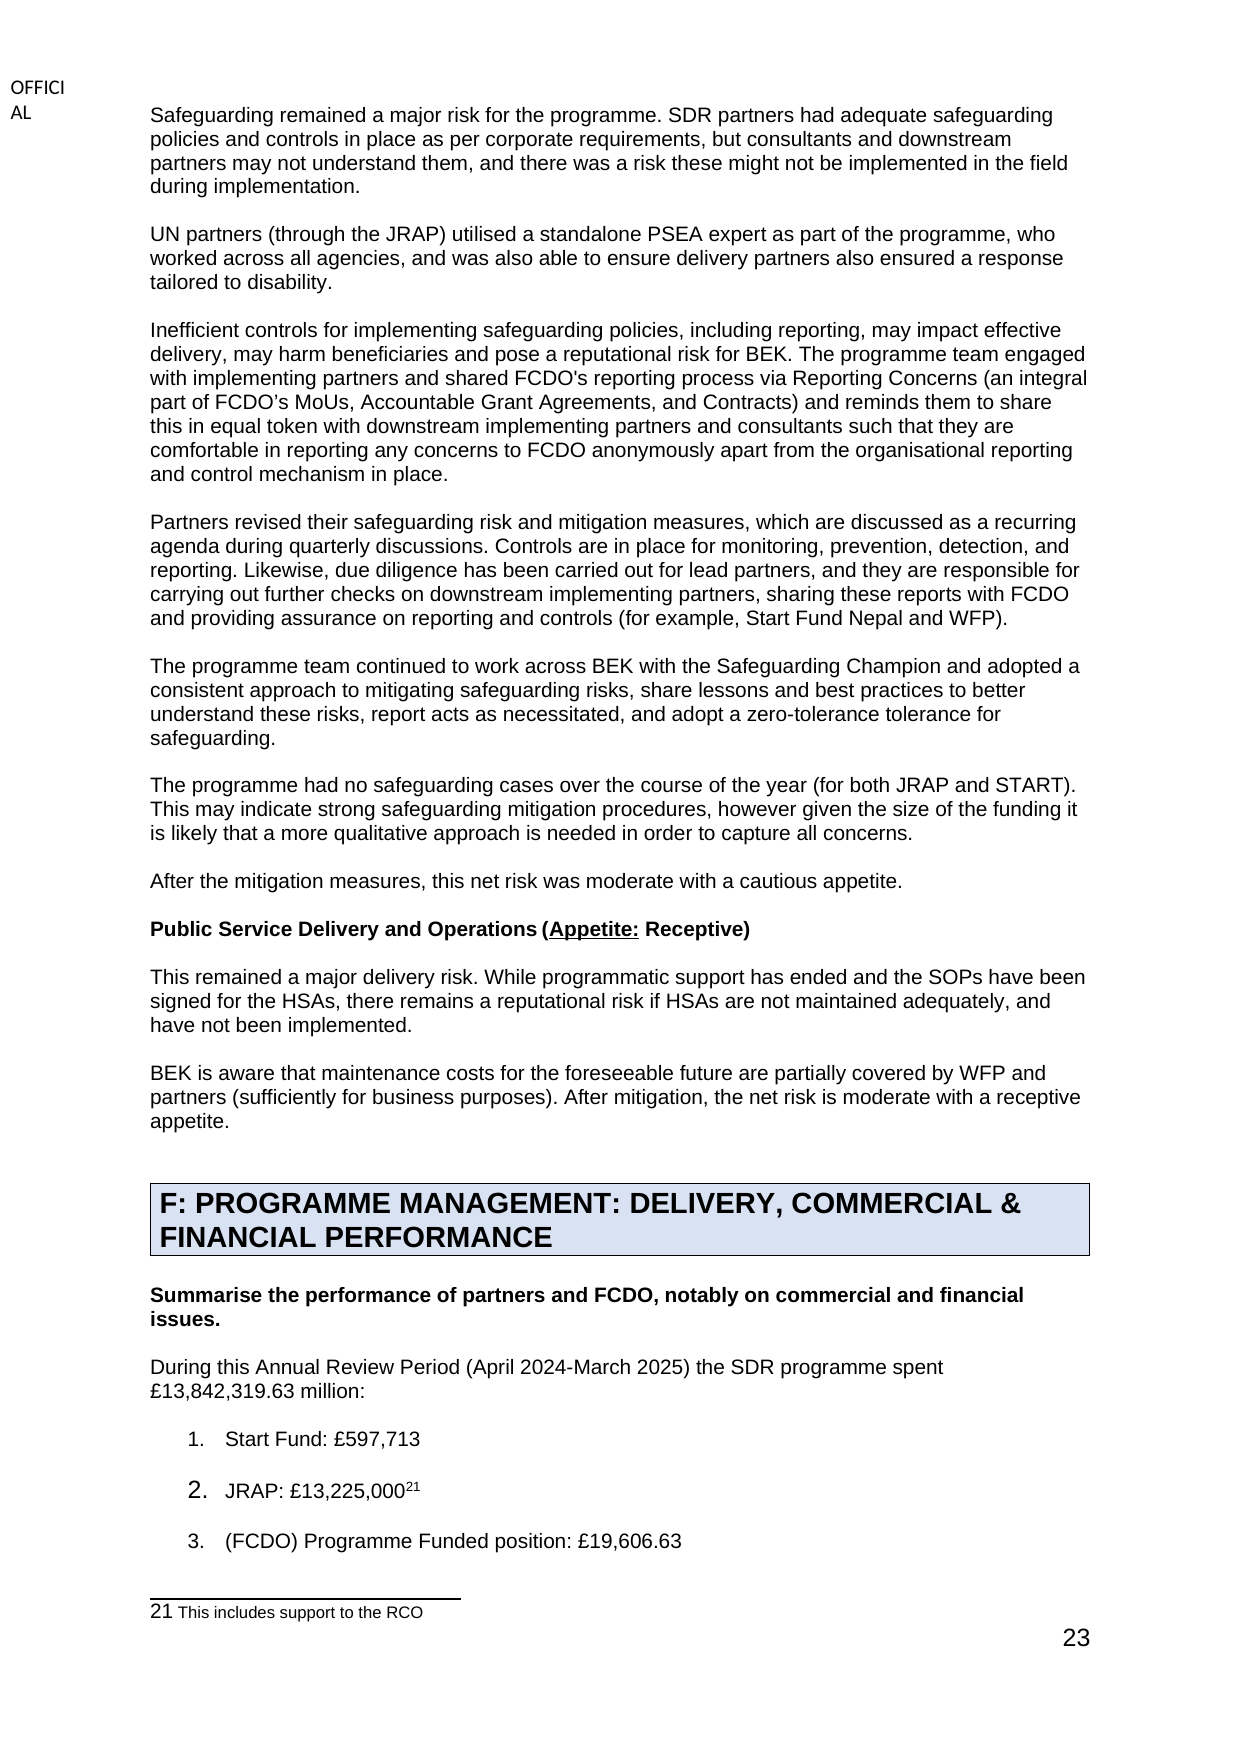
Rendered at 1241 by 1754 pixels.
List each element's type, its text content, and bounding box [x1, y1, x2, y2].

text Public Service Delivery and Operations (Appetite: Receptive) [150, 917, 1090, 941]
text After the mitigation measures, this net risk was moderate with a cautious appetite. [150, 869, 1090, 893]
text UN partners (through the JRAP) utilised a standalone PSEA expert as part of the programme, who worked across all agencies, and was also able to ensure delivery partners also ensured a response tailored to disability. [150, 222, 1090, 294]
text F: PROGRAMME MANAGEMENT: DELIVERY, COMMERCIAL & FINANCIAL PERFORMANCE [151, 1184, 1089, 1255]
text BEK is aware that maintenance costs for the foreseeable future are partially covered by WFP and partners (sufficiently for business purposes). After mitigation, the net risk is moderate with a receptive appetite. [150, 1061, 1090, 1133]
text This remained a major delivery risk. While programmatic support has ended and the SOPs have been signed for the HSAs, there remains a reputational risk if HSAs are not maintained adequately, and have not been implemented. [150, 965, 1090, 1037]
text During this Annual Review Period (April 2024-March 2025) the SDR programme spent £13,842,319.63 million: [150, 1354, 1090, 1402]
text Partners revised their safeguarding risk and mitigation measures, which are discussed as a recurring agenda during quarterly discussions. Controls are in place for monitoring, prevention, detection, and reporting. Likewise, due diligence has been carried out for lead partners, and they are responsible for carrying out further checks on downstream implementing partners, sharing these reports with FCDO and providing assurance on reporting and controls (for example, Start Fund Nepal and WFP). [150, 510, 1090, 629]
list This includes support to the RCO [150, 1599, 1090, 1623]
list (FCDO) Programme Funded position: £19,606.63 [187, 1529, 1090, 1553]
text The programme had no safeguarding cases over the course of the year (for both JRAP and START). This may indicate strong safeguarding mitigation procedures, however given the size of the funding it is likely that a more qualitative approach is needed in order to capture all concerns. [150, 773, 1090, 845]
text Inefficient controls for implementing safeguarding policies, including reporting, may impact effective delivery, may harm beneficiaries and pose a reputational risk for BEK. The programme team engaged with implementing partners and shared FCDO's reporting process via Reporting Concerns (an integral part of FCDO’s MoUs, Accountable Grant Agreements, and Contracts) and reminds them to share this in equal token with downstream implementing partners and consultants such that they are comfortable in reporting any concerns to FCDO anonymously apart from the organisational reporting and control mechanism in place. [150, 318, 1090, 486]
text Summarise the performance of partners and FCDO, notably on commercial and financial issues. [150, 1283, 1090, 1331]
list Start Fund: £597,713 [187, 1426, 1090, 1450]
list JRAP: £13,225,000 [187, 1475, 1090, 1504]
text The programme team continued to work across BEK with the Safeguarding Champion and adopted a consistent approach to mitigating safeguarding risks, share lessons and best practices to better understand these risks, report acts as necessitated, and adopt a zero-tolerance tolerance for safeguarding. [150, 653, 1090, 749]
text Safeguarding remained a major risk for the programme. SDR partners had adequate safeguarding policies and controls in place as per corporate requirements, but consultants and downstream partners may not understand them, and there was a risk these might not be implemented in the field during implementation. [150, 102, 1090, 198]
